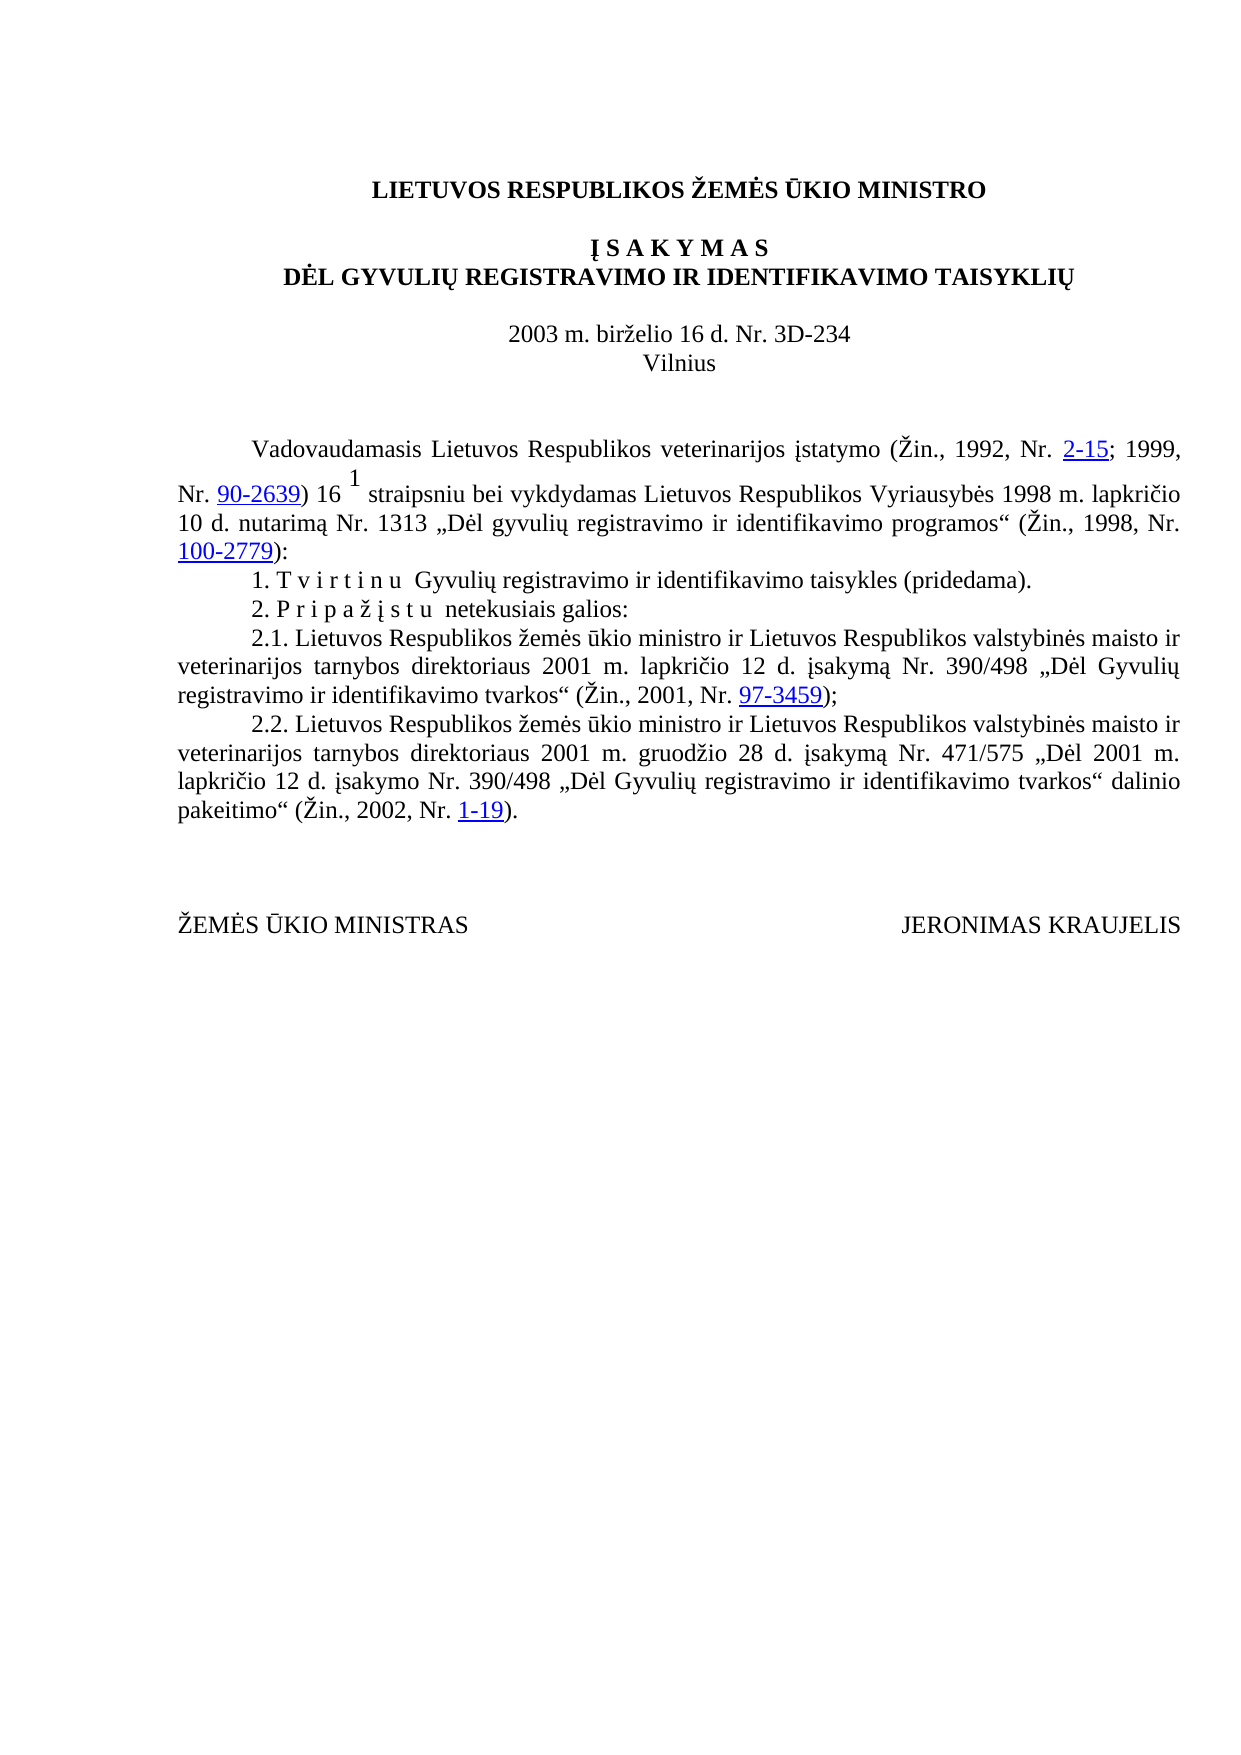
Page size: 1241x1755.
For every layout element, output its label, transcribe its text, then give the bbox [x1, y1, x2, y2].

text DĖL GYVULIŲ REGISTRAVIMO IR IDENTIFIKAVIMO TAISYKLIŲ [177, 262, 1181, 291]
text Į S A K Y M A S [177, 233, 1181, 262]
text 1. Tvirtinu Gyvulių registravimo ir identifikavimo taisykles (pridedama). [177, 565, 1181, 594]
text 2. Pripažįstu netekusiais galios: [177, 594, 1181, 623]
text 2.1. Lietuvos Respublikos žemės ūkio ministro ir Lietuvos Respublikos valstybinės maisto ir veterinarijos tarnybos direktoriaus 2001 m. lapkričio 12 d. įsakymą Nr. 390/498 „Dėl Gyvulių registravimo ir identifikavimo tvarkos“ (Žin., 2001, Nr. 97-3459); [177, 623, 1181, 709]
text 2.2. Lietuvos Respublikos žemės ūkio ministro ir Lietuvos Respublikos valstybinės maisto ir veterinarijos tarnybos direktoriaus 2001 m. gruodžio 28 d. įsakymą Nr. 471/575 „Dėl 2001 m. lapkričio 12 d. įsakymo Nr. 390/498 „Dėl Gyvulių registravimo ir identifikavimo tvarkos“ dalinio pakeitimo“ (Žin., 2002, Nr. 1-19). [177, 709, 1181, 824]
text ŽEMĖS ŪKIO MINISTRAS JERONIMAS KRAUJELIS [177, 910, 1181, 939]
text 2003 m. birželio 16 d. Nr. 3D-234 [177, 319, 1181, 348]
text Vilnius [177, 348, 1181, 377]
text Vadovaudamasis Lietuvos Respublikos veterinarijos įstatymo (Žin., 1992, Nr. 2-15; 1999, Nr. 90-2639) 16 1 straipsniu bei vykdydamas Lietuvos Respublikos Vyriausybės 1998 m. lapkričio 10 d. nutarimą Nr. 1313 „Dėl gyvulių registravimo ir identifikavimo programos“ (Žin., 1998, Nr. 100-2779): [177, 434, 1181, 565]
text LIETUVOS RESPUBLIKOS ŽEMĖS ŪKIO MINISTRO [177, 176, 1181, 204]
